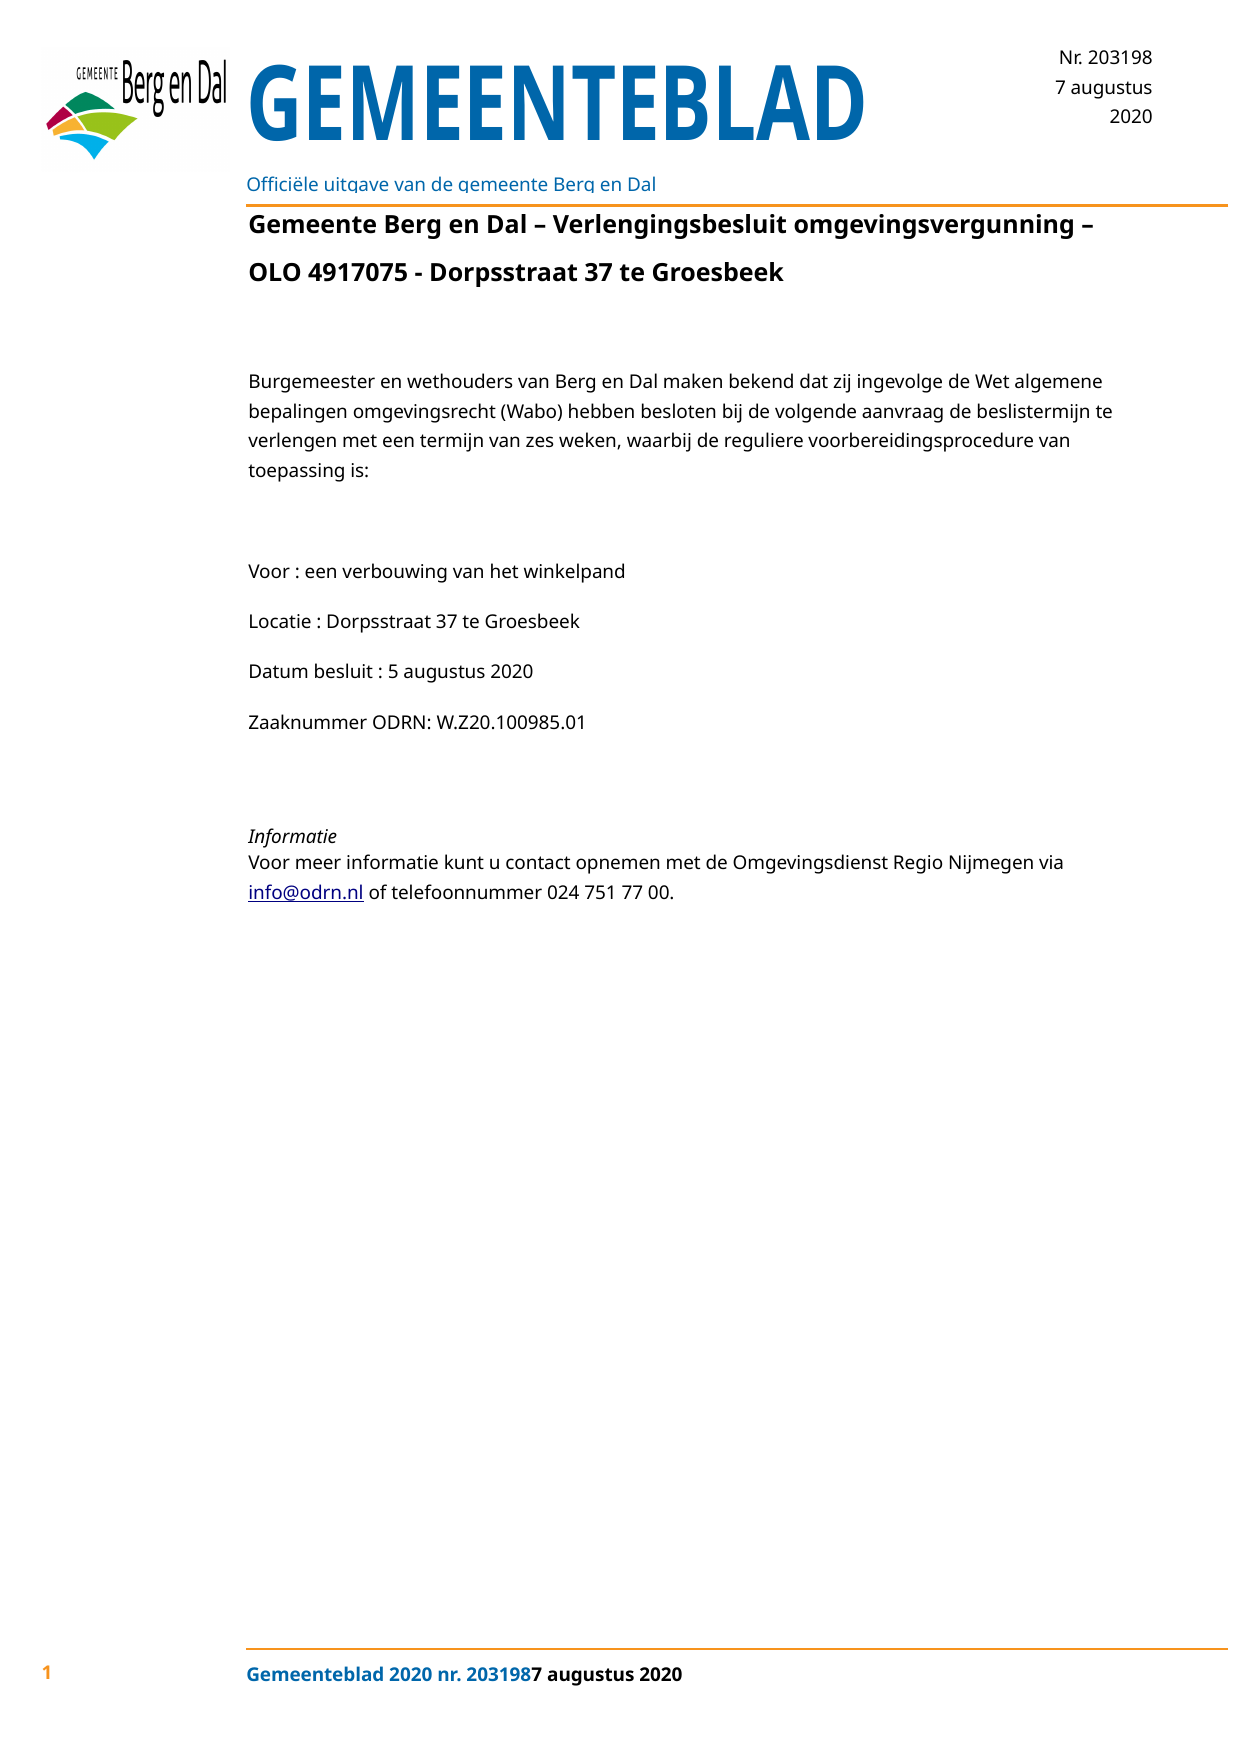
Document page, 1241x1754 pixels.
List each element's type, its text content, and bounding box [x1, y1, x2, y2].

text Informatie [248, 823, 1152, 849]
text Locatie : Dorpsstraat 37 te Groesbeek [248, 608, 1152, 634]
text Datum besluit : 5 augustus 2020 [248, 659, 1152, 684]
picture [41, 47, 231, 172]
text Voor : een verbouwing van het winkelpand [248, 558, 1152, 584]
text Burgemeester en wethouders van Berg en Dal maken bekend dat zij ingevolge de Wet algemene bepalingen omgevingsrecht (Wabo) hebben besloten bij de volgende aanvraag de beslistermijn te verlengen met een termijn van zes weken, waarbij de reguliere voorbereidingsprocedure van toepassing is: [248, 368, 1152, 483]
text Zaaknummer ODRN: W.Z20.100985.01 [248, 709, 1152, 735]
text Gemeente Berg en Dal – Verlengingsbesluit omgevingsvergunning – OLO 4917075 - Dorpsstraat 37 te Groesbeek [248, 207, 1152, 288]
text Voor meer informatie kunt u contact opnemen met de Omgevingsdienst Regio Nijmegen via info@odrn.nl of telefoonnummer 024 751 77 00. [248, 849, 1152, 904]
